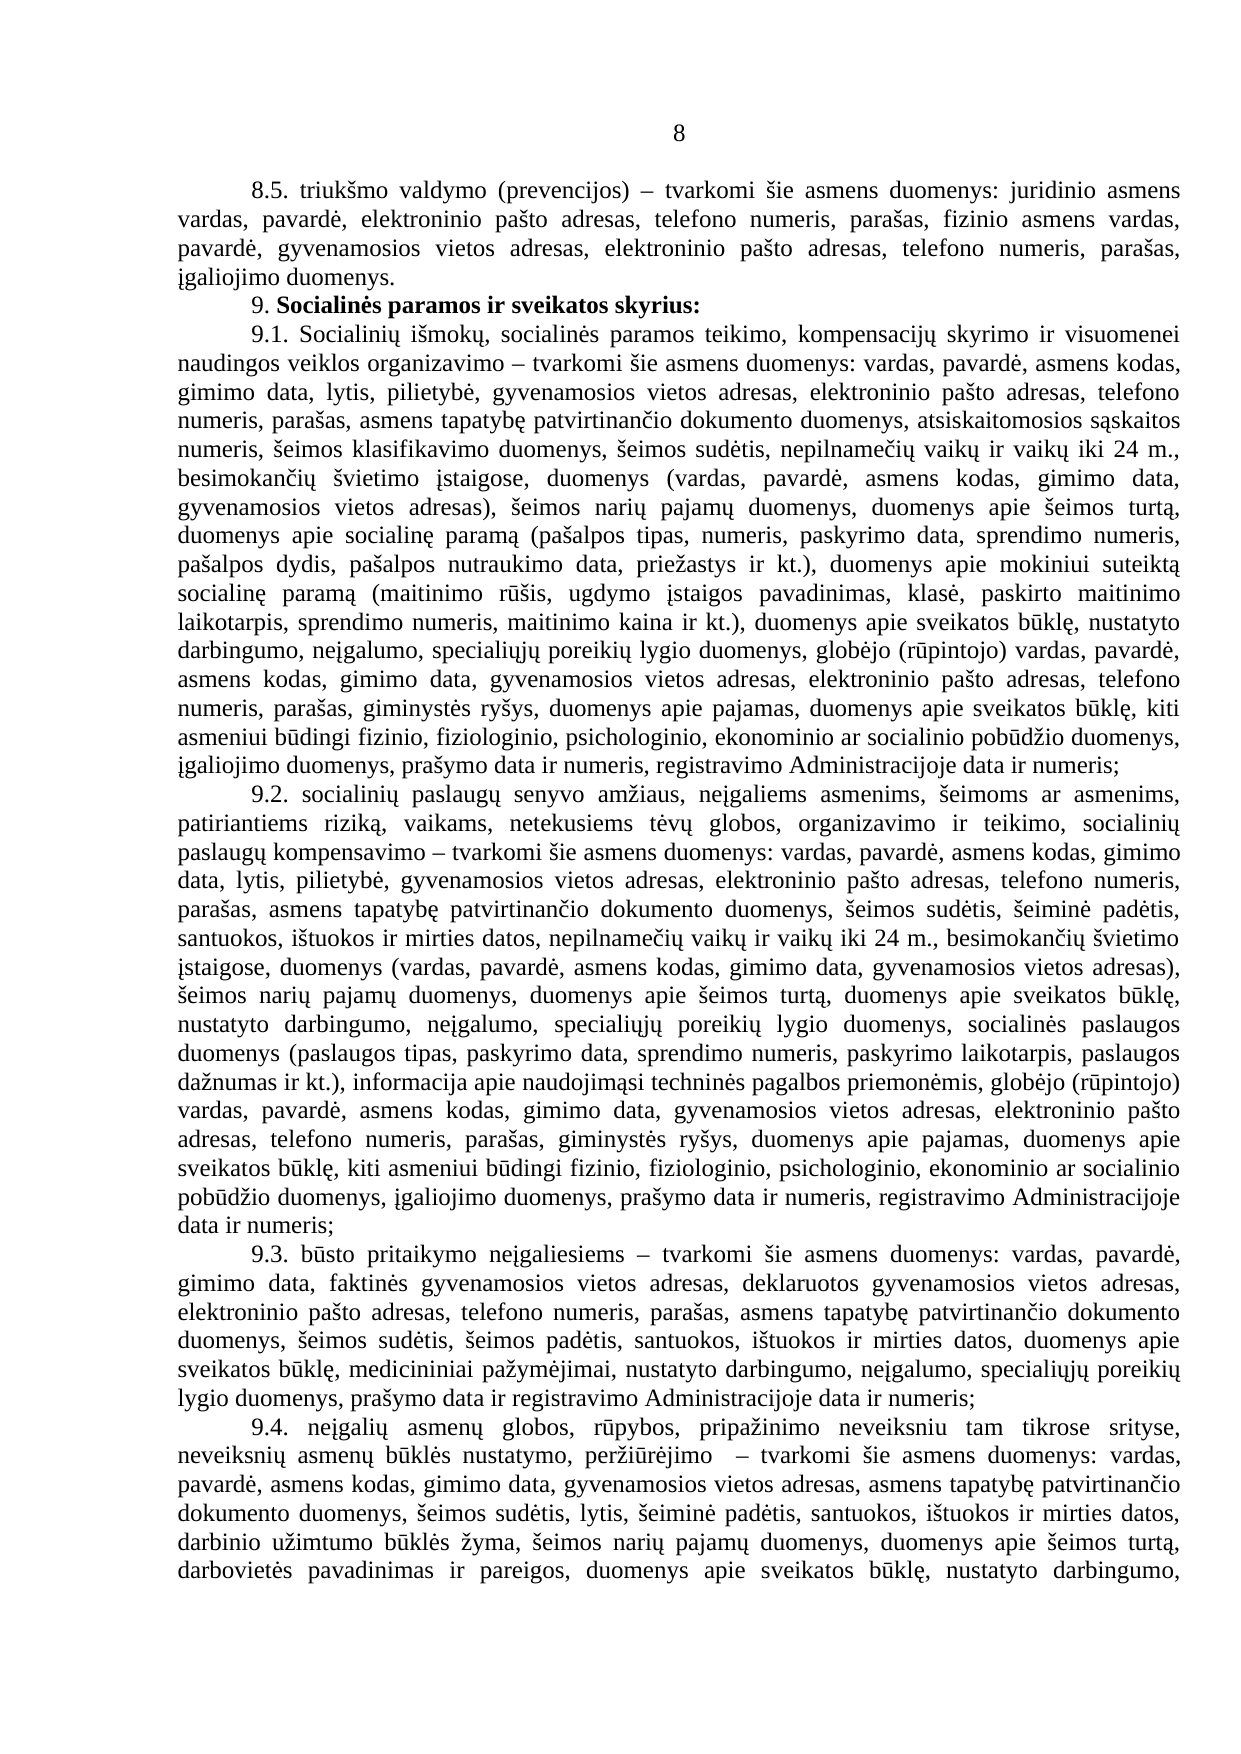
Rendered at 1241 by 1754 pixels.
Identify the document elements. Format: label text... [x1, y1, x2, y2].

text 8.5. triukšmo valdymo (prevencijos) – tvarkomi šie asmens duomenys: juridinio asmens vardas, pavardė, elektroninio pašto adresas, telefono numeris, parašas, fizinio asmens vardas, pavardė, gyvenamosios vietos adresas, elektroninio pašto adresas, telefono numeris, parašas, įgaliojimo duomenys. [177, 176, 1181, 291]
text 9. Socialinės paramos ir sveikatos skyrius: [177, 291, 1181, 319]
text 9.4. neįgalių asmenų globos, rūpybos, pripažinimo neveiksniu tam tikrose srityse, neveiksnių asmenų būklės nustatymo, peržiūrėjimo – tvarkomi šie asmens duomenys: vardas, pavardė, asmens kodas, gimimo data, gyvenamosios vietos adresas, asmens tapatybę patvirtinančio dokumento duomenys, šeimos sudėtis, lytis, šeiminė padėtis, santuokos, ištuokos ir mirties datos, darbinio užimtumo būklės žyma, šeimos narių pajamų duomenys, duomenys apie šeimos turtą, darbovietės pavadinimas ir pareigos, duomenys apie sveikatos būklę, nustatyto darbingumo, [177, 1412, 1181, 1584]
text 9.1. Socialinių išmokų, socialinės paramos teikimo, kompensacijų skyrimo ir visuomenei naudingos veiklos organizavimo – tvarkomi šie asmens duomenys: vardas, pavardė, asmens kodas, gimimo data, lytis, pilietybė, gyvenamosios vietos adresas, elektroninio pašto adresas, telefono numeris, parašas, asmens tapatybę patvirtinančio dokumento duomenys, atsiskaitomosios sąskaitos numeris, šeimos klasifikavimo duomenys, šeimos sudėtis, nepilnamečių vaikų ir vaikų iki 24 m., besimokančių švietimo įstaigose, duomenys (vardas, pavardė, asmens kodas, gimimo data, gyvenamosios vietos adresas), šeimos narių pajamų duomenys, duomenys apie šeimos turtą, duomenys apie socialinę paramą (pašalpos tipas, numeris, paskyrimo data, sprendimo numeris, pašalpos dydis, pašalpos nutraukimo data, priežastys ir kt.), duomenys apie mokiniui suteiktą socialinę paramą (maitinimo rūšis, ugdymo įstaigos pavadinimas, klasė, paskirto maitinimo laikotarpis, sprendimo numeris, maitinimo kaina ir kt.), duomenys apie sveikatos būklę, nustatyto darbingumo, neįgalumo, specialiųjų poreikių lygio duomenys, globėjo (rūpintojo) vardas, pavardė, asmens kodas, gimimo data, gyvenamosios vietos adresas, elektroninio pašto adresas, telefono numeris, parašas, giminystės ryšys, duomenys apie pajamas, duomenys apie sveikatos būklę, kiti asmeniui būdingi fizinio, fiziologinio, psichologinio, ekonominio ar socialinio pobūdžio duomenys, įgaliojimo duomenys, prašymo data ir numeris, registravimo Administracijoje data ir numeris; [177, 319, 1181, 779]
text 9.2. socialinių paslaugų senyvo amžiaus, neįgaliems asmenims, šeimoms ar asmenims, patiriantiems riziką, vaikams, netekusiems tėvų globos, organizavimo ir teikimo, socialinių paslaugų kompensavimo – tvarkomi šie asmens duomenys: vardas, pavardė, asmens kodas, gimimo data, lytis, pilietybė, gyvenamosios vietos adresas, elektroninio pašto adresas, telefono numeris, parašas, asmens tapatybę patvirtinančio dokumento duomenys, šeimos sudėtis, šeiminė padėtis, santuokos, ištuokos ir mirties datos, nepilnamečių vaikų ir vaikų iki 24 m., besimokančių švietimo įstaigose, duomenys (vardas, pavardė, asmens kodas, gimimo data, gyvenamosios vietos adresas), šeimos narių pajamų duomenys, duomenys apie šeimos turtą, duomenys apie sveikatos būklę, nustatyto darbingumo, neįgalumo, specialiųjų poreikių lygio duomenys, socialinės paslaugos duomenys (paslaugos tipas, paskyrimo data, sprendimo numeris, paskyrimo laikotarpis, paslaugos dažnumas ir kt.), informacija apie naudojimąsi techninės pagalbos priemonėmis, globėjo (rūpintojo) vardas, pavardė, asmens kodas, gimimo data, gyvenamosios vietos adresas, elektroninio pašto adresas, telefono numeris, parašas, giminystės ryšys, duomenys apie pajamas, duomenys apie sveikatos būklę, kiti asmeniui būdingi fizinio, fiziologinio, psichologinio, ekonominio ar socialinio pobūdžio duomenys, įgaliojimo duomenys, prašymo data ir numeris, registravimo Administracijoje data ir numeris; [177, 779, 1181, 1239]
text 9.3. būsto pritaikymo neįgaliesiems – tvarkomi šie asmens duomenys: vardas, pavardė, gimimo data, faktinės gyvenamosios vietos adresas, deklaruotos gyvenamosios vietos adresas, elektroninio pašto adresas, telefono numeris, parašas, asmens tapatybę patvirtinančio dokumento duomenys, šeimos sudėtis, šeimos padėtis, santuokos, ištuokos ir mirties datos, duomenys apie sveikatos būklę, medicininiai pažymėjimai, nustatyto darbingumo, neįgalumo, specialiųjų poreikių lygio duomenys, prašymo data ir registravimo Administracijoje data ir numeris; [177, 1239, 1181, 1412]
